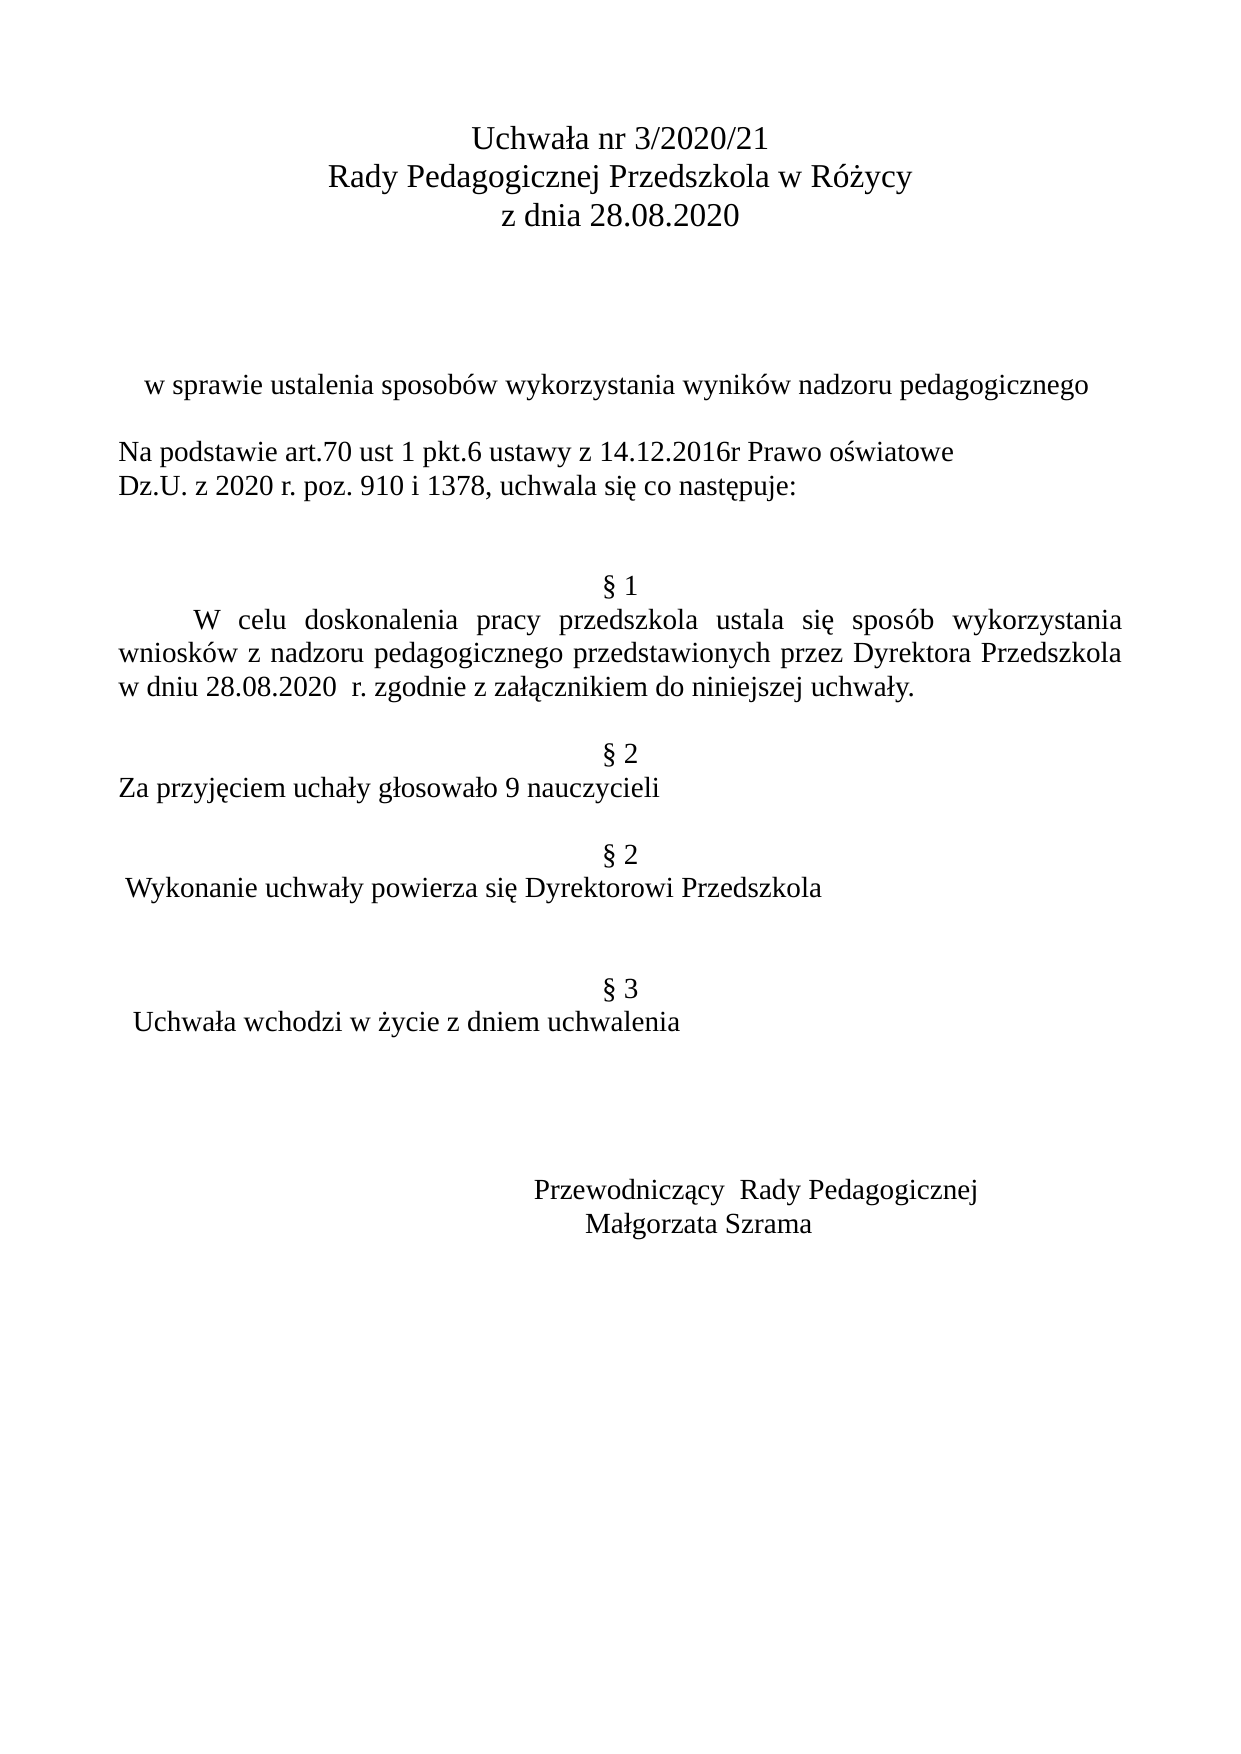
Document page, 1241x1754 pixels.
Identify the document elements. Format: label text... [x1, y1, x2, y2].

text § 3 [118, 971, 1122, 1004]
text Uchwała wchodzi w życie z dniem uchwalenia [118, 1004, 1122, 1038]
text Rady Pedagogicznej Przedszkola w Różycy [118, 156, 1122, 195]
text § 1 [118, 568, 1122, 602]
text Małgorzata Szrama [118, 1206, 1122, 1239]
text Uchwała nr 3/2020/21 [118, 118, 1122, 156]
text Za przyjęciem uchały głosowało 9 nauczycieli [118, 770, 1122, 803]
text § 2 [118, 736, 1122, 770]
text z dnia 28.08.2020 [118, 195, 1122, 233]
text § 2 [118, 837, 1122, 870]
text Przewodniczący Rady Pedagogicznej [118, 1172, 1122, 1206]
text W celu doskonalenia pracy przedszkola ustala się sposób wykorzystania wniosków z nadzoru pedagogicznego przedstawionych przez Dyrektora Przedszkola w dniu 28.08.2020 r. zgodnie z załącznikiem do niniejszej uchwały. [118, 602, 1122, 703]
text Wykonanie uchwały powierza się Dyrektorowi Przedszkola [118, 870, 1122, 904]
text Na podstawie art.70 ust 1 pkt.6 ustawy z 14.12.2016r Prawo oświatowe Dz.U. z 2020 r. poz. 910 i 1378, uchwala się co następuje: [118, 434, 1122, 501]
text w sprawie ustalenia sposobów wykorzystania wyników nadzoru pedagogicznego [118, 367, 1122, 401]
